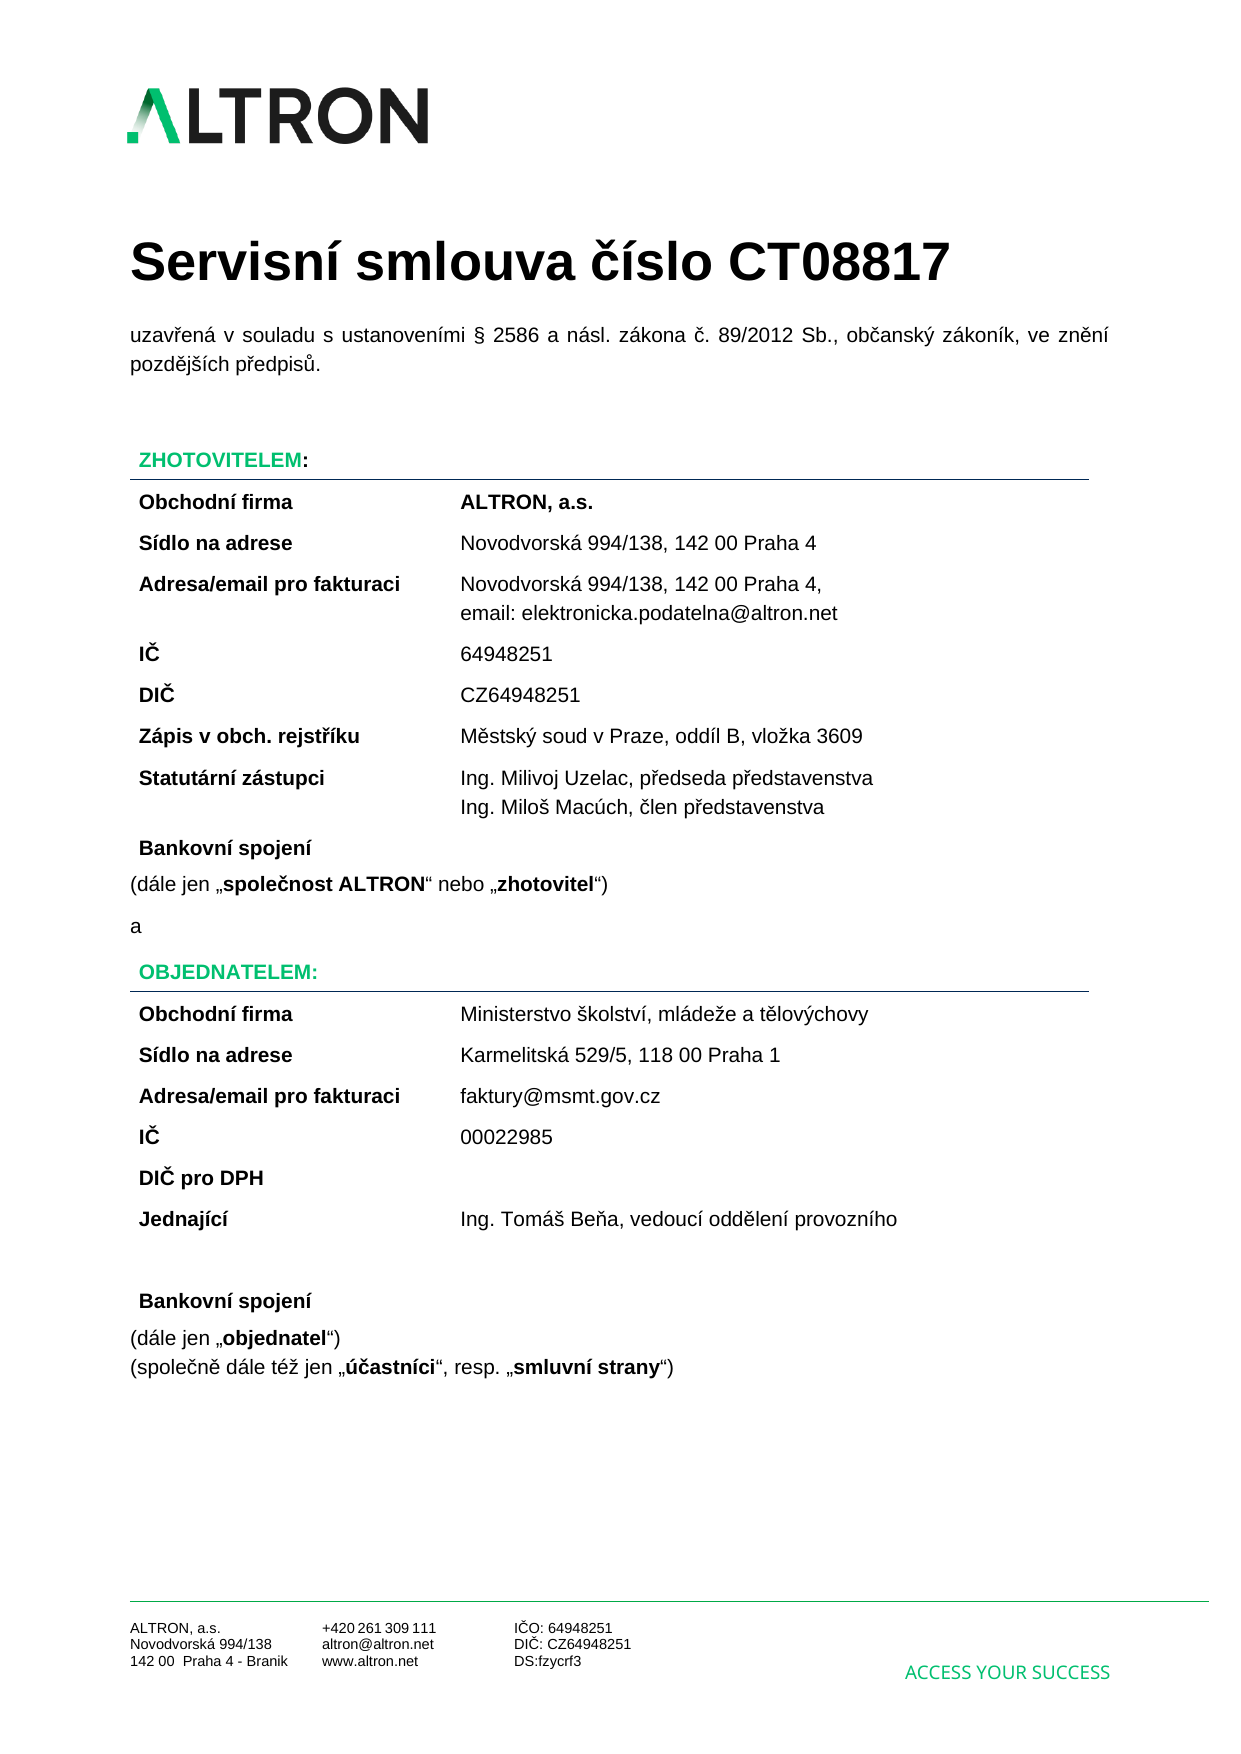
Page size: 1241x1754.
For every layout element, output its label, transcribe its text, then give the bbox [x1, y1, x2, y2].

table_cell Karmelitská 529/5, 118 00 Praha 1 [451, 1033, 1089, 1074]
table_cell DIČ [130, 674, 451, 714]
table_cell Obchodní firma [130, 992, 451, 1033]
table_cell IČ [130, 1115, 451, 1156]
table_cell DIČ pro DPH [130, 1156, 451, 1197]
table_cell [130, 1239, 451, 1279]
text (společně dále též jen „účastníci“, resp. „smluvní strany“) [130, 1350, 1110, 1379]
table_cell 00022985 [451, 1115, 1089, 1156]
table_cell Novodvorská 994/138, 142 00 Praha 4, email: elektronicka.podatelna@altron.net [451, 562, 1089, 632]
table_cell Novodvorská 994/138, 142 00 Praha 4 [451, 521, 1089, 562]
table_cell Ministerstvo školství, mládeže a tělovýchovy [451, 992, 1089, 1033]
text uzavřená v souladu s ustanoveními § 2586 a násl. zákona č. 89/2012 Sb., občanský zákoník, ve znění pozdějších předpisů. [130, 317, 1110, 376]
table_header ZHOTOVITELEM: [130, 438, 1089, 479]
table_cell Adresa/email pro fakturaci [130, 562, 451, 632]
table_cell Sídlo na adrese [130, 521, 451, 562]
table_cell 64948251 [451, 633, 1089, 673]
table_cell IČ [130, 633, 451, 673]
table_cell Ing. Milivoj Uzelac, předseda představenstva Ing. Miloš Macúch, člen představenstva [451, 756, 1089, 826]
table_cell Ing. Tomáš Beňa, vedoucí oddělení provozního [451, 1198, 1089, 1238]
table_cell Sídlo na adrese [130, 1033, 451, 1074]
table_cell Zápis v obch. rejstříku [130, 715, 451, 756]
text (dále jen „objednatel“) [130, 1321, 1110, 1350]
table_header [451, 950, 1089, 991]
table_cell Adresa/email pro fakturaci [130, 1074, 451, 1115]
text a [130, 908, 1110, 938]
table_cell [451, 1239, 1089, 1279]
subtitle Servisní smlouva číslo CT08817 [130, 230, 1110, 292]
table_cell [451, 1280, 1089, 1321]
table_cell Bankovní spojení [130, 826, 451, 867]
table_cell Obchodní firma [130, 480, 451, 521]
table_cell CZ64948251 [451, 674, 1089, 714]
table_cell Statutární zástupci [130, 756, 451, 826]
table_cell [451, 1156, 1089, 1197]
table_cell Jednající [130, 1198, 451, 1238]
table_cell Bankovní spojení [130, 1280, 451, 1321]
table_header OBJEDNATELEM: [130, 950, 451, 991]
table_cell [451, 826, 1089, 867]
text (dále jen „společnost ALTRON“ nebo „zhotovitel“) [130, 867, 1110, 896]
table_cell faktury@msmt.gov.cz [451, 1074, 1089, 1115]
table_cell Městský soud v Praze, oddíl B, vložka 3609 [451, 715, 1089, 756]
table_cell ALTRON, a.s. [451, 480, 1089, 521]
